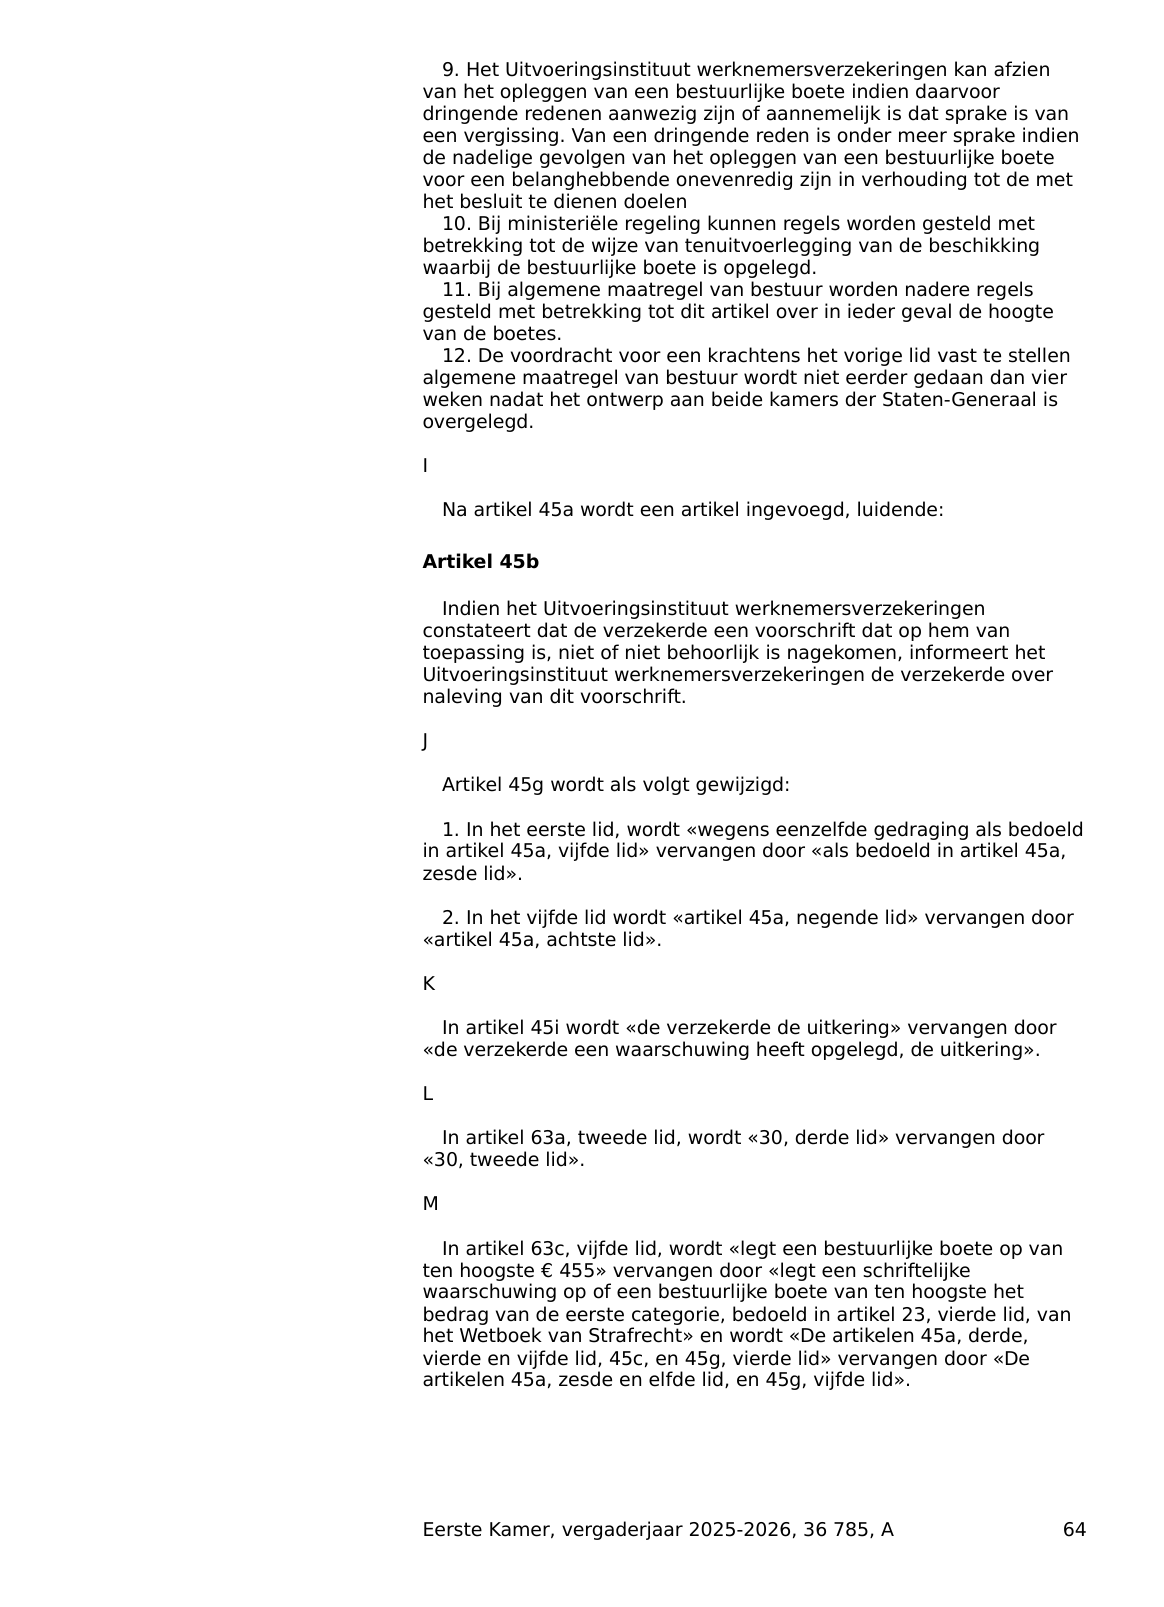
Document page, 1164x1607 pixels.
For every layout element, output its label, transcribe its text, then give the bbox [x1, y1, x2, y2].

text Na artikel 45a wordt een artikel ingevoegd, luidende: [422, 499, 1087, 521]
text 9. Het Uitvoeringsinstituut werknemersverzekeringen kan afzien van het opleggen van een bestuurlijke boete indien daarvoor dringende redenen aanwezig zijn of aannemelijk is dat sprake is van een vergissing. Van een dringende reden is onder meer sprake indien de nadelige gevolgen van het opleggen van een bestuurlijke boete voor een belanghebbende onevenredig zijn in verhouding tot de met het besluit te dienen doelen [422, 59, 1087, 213]
text M [422, 1193, 1087, 1215]
text Artikel 45g wordt als volgt gewijzigd: [422, 774, 1087, 796]
text L [422, 1083, 1087, 1105]
text I [422, 455, 1087, 477]
text In artikel 63c, vijfde lid, wordt «legt een bestuurlijke boete op van ten hoogste € 455» vervangen door «legt een schriftelijke waarschuwing op of een bestuurlijke boete van ten hoogste het bedrag van de eerste categorie, bedoeld in artikel 23, vierde lid, van het Wetboek van Strafrecht» en wordt «De artikelen 45a, derde, vierde en vijfde lid, 45c, en 45g, vierde lid» vervangen door «De artikelen 45a, zesde en elfde lid, en 45g, vijfde lid». [422, 1237, 1087, 1391]
text K [422, 973, 1087, 995]
text 10. Bij ministeriële regeling kunnen regels worden gesteld met betrekking tot de wijze van tenuitvoerlegging van de beschikking waarbij de bestuurlijke boete is opgelegd. [422, 213, 1087, 279]
text In artikel 45i wordt «de verzekerde de uitkering» vervangen door «de verzekerde een waarschuwing heeft opgelegd, de uitkering». [422, 1017, 1087, 1061]
text 2. In het vijfde lid wordt «artikel 45a, negende lid» vervangen door «artikel 45a, achtste lid». [422, 907, 1087, 951]
text J [422, 730, 1087, 752]
text 1. In het eerste lid, wordt «wegens eenzelfde gedraging als bedoeld in artikel 45a, vijfde lid» vervangen door «als bedoeld in artikel 45a, zesde lid». [422, 818, 1087, 884]
text In artikel 63a, tweede lid, wordt «30, derde lid» vervangen door «30, tweede lid». [422, 1127, 1087, 1171]
text Indien het Uitvoeringsinstituut werknemersverzekeringen constateert dat de verzekerde een voorschrift dat op hem van toepassing is, niet of niet behoorlijk is nagekomen, informeert het Uitvoeringsinstituut werknemersverzekeringen de verzekerde over naleving van dit voorschrift. [422, 598, 1087, 708]
text 12. De voordracht voor een krachtens het vorige lid vast te stellen algemene maatregel van bestuur wordt niet eerder gedaan dan vier weken nadat het ontwerp aan beide kamers der Staten-Generaal is overgelegd. [422, 345, 1087, 433]
subtitle Artikel 45b [422, 551, 1087, 573]
text 11. Bij algemene maatregel van bestuur worden nadere regels gesteld met betrekking tot dit artikel over in ieder geval de hoogte van de boetes. [422, 279, 1087, 345]
